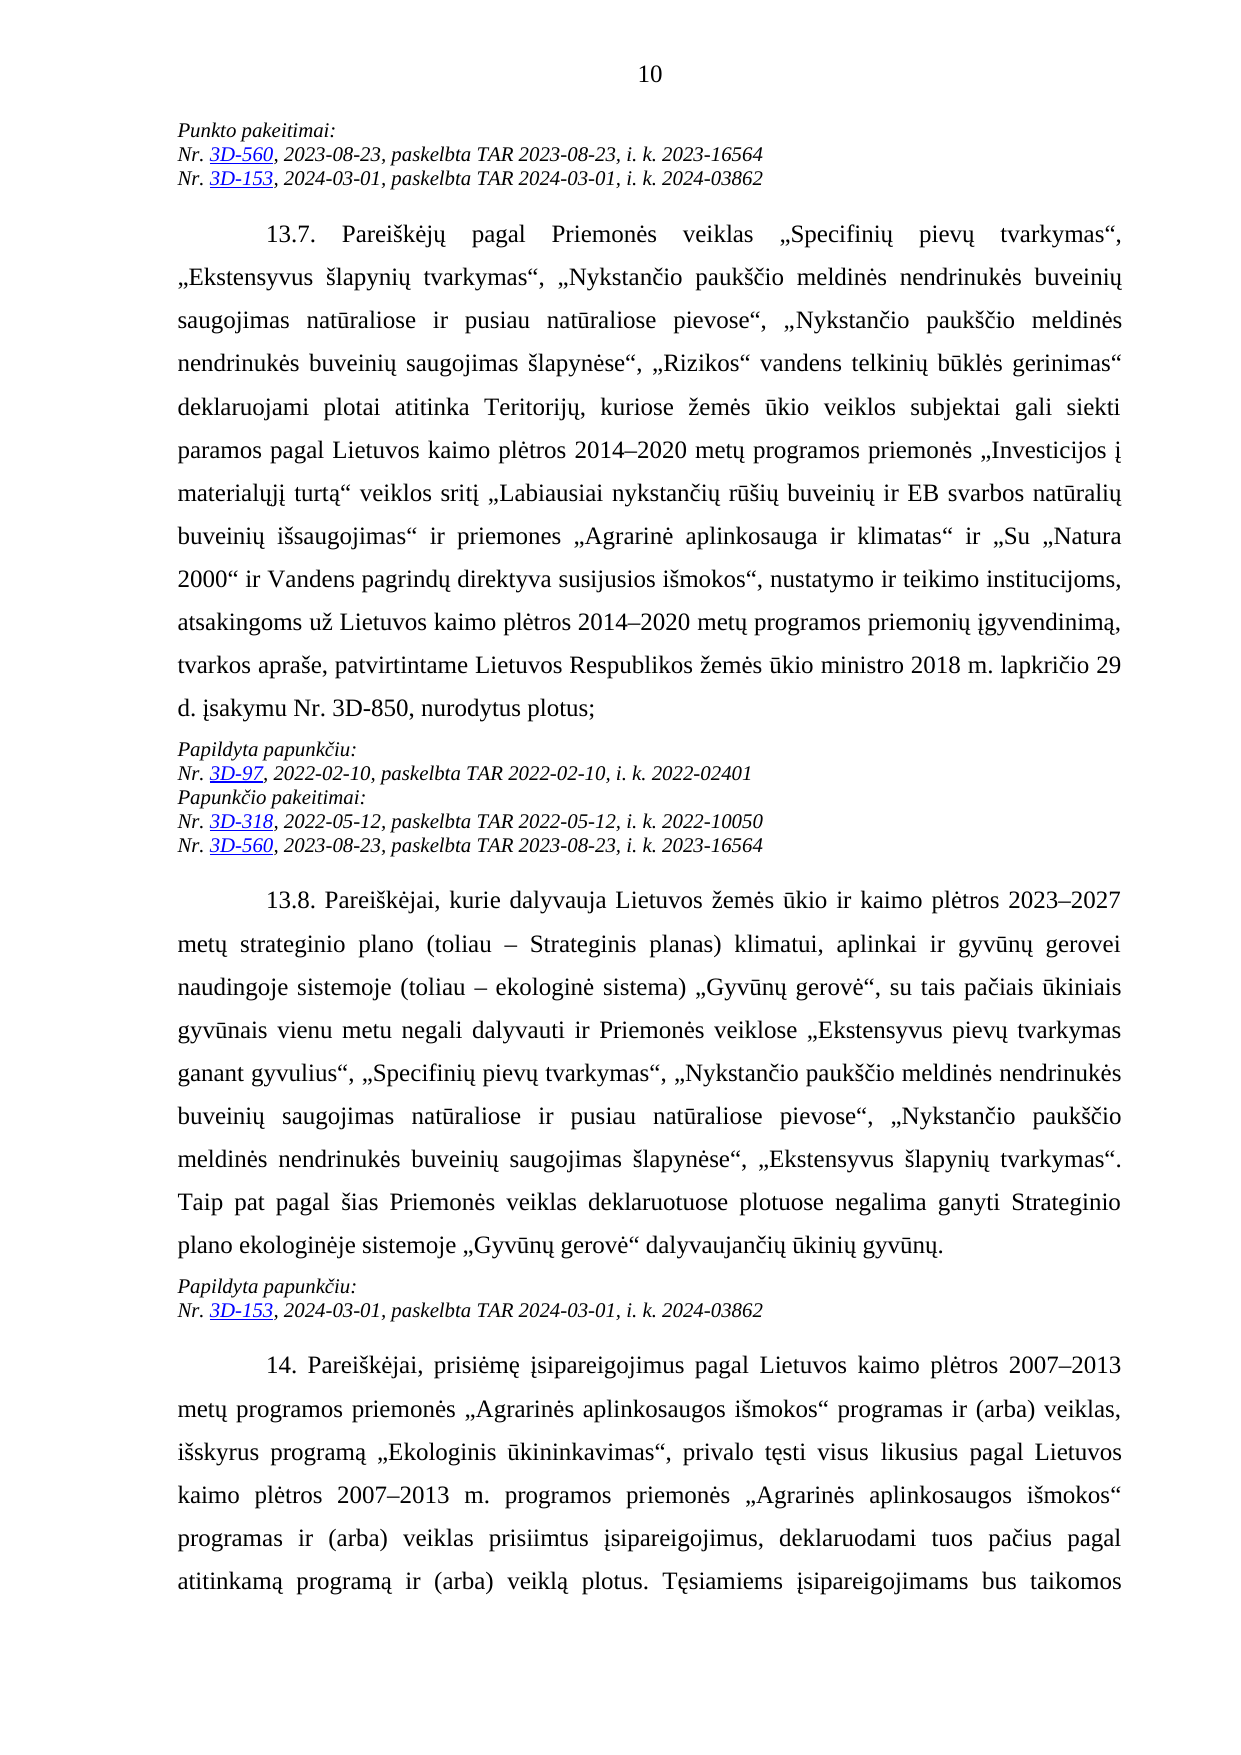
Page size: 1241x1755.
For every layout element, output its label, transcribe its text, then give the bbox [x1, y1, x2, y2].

text Punkto pakeitimai: [177, 118, 1122, 142]
text 13.7. Pareiškėjų pagal Priemonės veiklas „Specifinių pievų tvarkymas“, „Ekstensyvus šlapynių tvarkymas“, „Nykstančio paukščio meldinės nendrinukės buveinių saugojimas natūraliose ir pusiau natūraliose pievose“, „Nykstančio paukščio meldinės nendrinukės buveinių saugojimas šlapynėse“, „Rizikos“ vandens telkinių būklės gerinimas“ deklaruojami plotai atitinka Teritorijų, kuriose žemės ūkio veiklos subjektai gali siekti paramos pagal Lietuvos kaimo plėtros 2014–2020 metų programos priemonės „Investicijos į materialųjį turtą“ veiklos sritį „Labiausiai nykstančių rūšių buveinių ir EB svarbos natūralių buveinių išsaugojimas“ ir priemones „Agrarinė aplinkosauga ir klimatas“ ir „Su „Natura 2000“ ir Vandens pagrindų direktyva susijusios išmokos“, nustatymo ir teikimo institucijoms, atsakingoms už Lietuvos kaimo plėtros 2014–2020 metų programos priemonių įgyvendinimą, tvarkos apraše, patvirtintame Lietuvos Respublikos žemės ūkio ministro 2018 m. lapkričio 29 d. įsakymu Nr. 3D-850, nurodytus plotus; [177, 219, 1122, 722]
text Nr. 3D-560, 2023-08-23, paskelbta TAR 2023-08-23, i. k. 2023-16564 [177, 142, 1122, 166]
text Nr. 3D-153, 2024-03-01, paskelbta TAR 2024-03-01, i. k. 2024-03862 [177, 166, 1122, 190]
text Papunkčio pakeitimai: [177, 785, 1122, 809]
text 14. Pareiškėjai, prisiėmę įsipareigojimus pagal Lietuvos kaimo plėtros 2007–2013 metų programos priemonės „Agrarinės aplinkosaugos išmokos“ programas ir (arba) veiklas, išskyrus programą „Ekologinis ūkininkavimas“, privalo tęsti visus likusius pagal Lietuvos kaimo plėtros 2007–2013 m. programos priemonės „Agrarinės aplinkosaugos išmokos“ programas ir (arba) veiklas prisiimtus įsipareigojimus, deklaruodami tuos pačius pagal atitinkamą programą ir (arba) veiklą plotus. Tęsiamiems įsipareigojimams bus taikomos [177, 1351, 1122, 1595]
text Nr. 3D-560, 2023-08-23, paskelbta TAR 2023-08-23, i. k. 2023-16564 [177, 833, 1122, 857]
text 13.8. Pareiškėjai, kurie dalyvauja Lietuvos žemės ūkio ir kaimo plėtros 2023–2027 metų strateginio plano (toliau – Strateginis planas) klimatui, aplinkai ir gyvūnų gerovei naudingoje sistemoje (toliau – ekologinė sistema) „Gyvūnų gerovė“, su tais pačiais ūkiniais gyvūnais vienu metu negali dalyvauti ir Priemonės veiklose „Ekstensyvus pievų tvarkymas ganant gyvulius“, „Specifinių pievų tvarkymas“, „Nykstančio paukščio meldinės nendrinukės buveinių saugojimas natūraliose ir pusiau natūraliose pievose“, „Nykstančio paukščio meldinės nendrinukės buveinių saugojimas šlapynėse“, „Ekstensyvus šlapynių tvarkymas“. Taip pat pagal šias Priemonės veiklas deklaruotuose plotuose negalima ganyti Strateginio plano ekologinėje sistemoje „Gyvūnų gerovė“ dalyvaujančių ūkinių gyvūnų. [177, 886, 1122, 1259]
text Papildyta papunkčiu: [177, 737, 1122, 761]
text Papildyta papunkčiu: [177, 1274, 1122, 1298]
text Nr. 3D-97, 2022-02-10, paskelbta TAR 2022-02-10, i. k. 2022-02401 [177, 761, 1122, 785]
text Nr. 3D-318, 2022-05-12, paskelbta TAR 2022-05-12, i. k. 2022-10050 [177, 809, 1122, 833]
text Nr. 3D-153, 2024-03-01, paskelbta TAR 2024-03-01, i. k. 2024-03862 [177, 1298, 1122, 1322]
